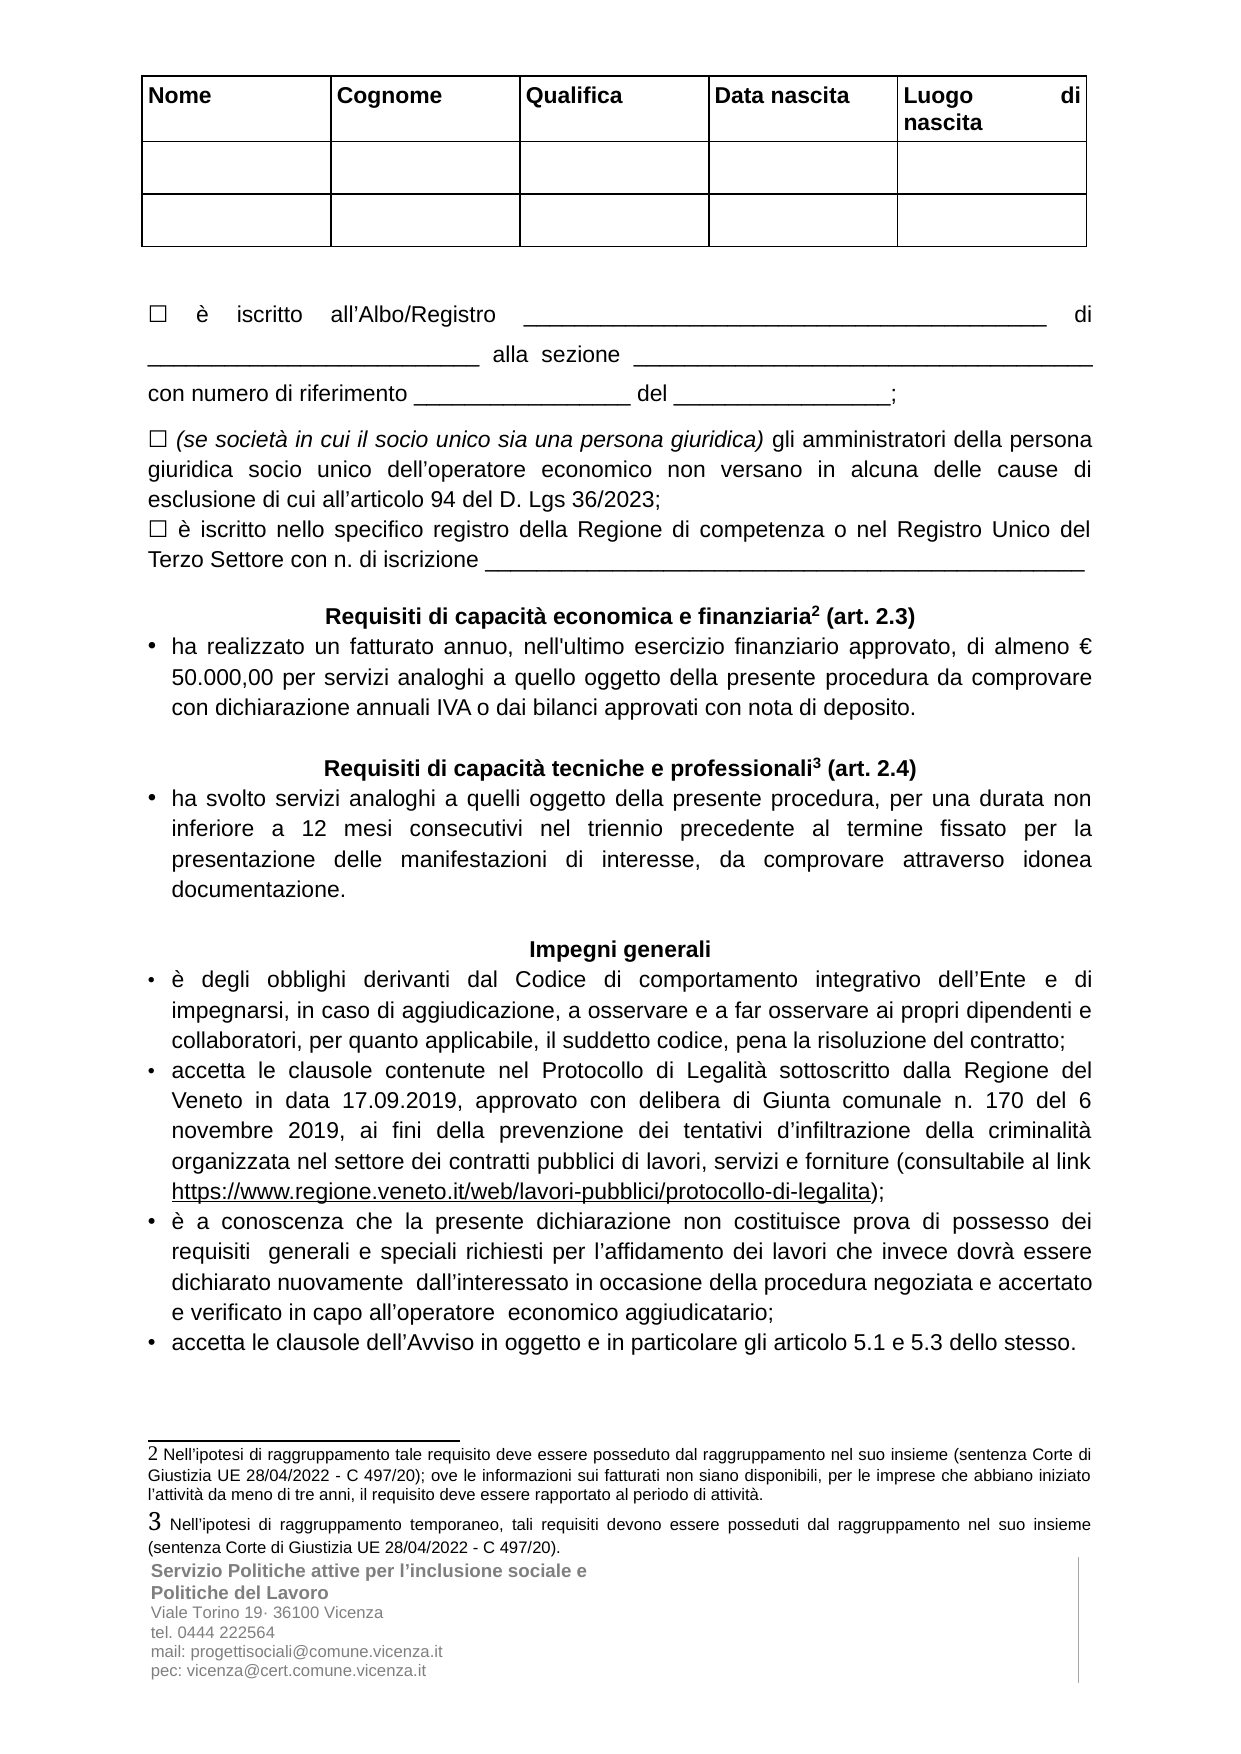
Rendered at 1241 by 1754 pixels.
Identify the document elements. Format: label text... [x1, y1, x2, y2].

text Impegni generali [148, 936, 1092, 963]
list accetta le clausole contenute nel Protocollo di Legalità sottoscritto dalla Regione del Veneto in data 17.09.2019, approvato con delibera di Giunta comunale n. 170 del 6 novembre 2019, ai fini della prevenzione dei tentativi d’infiltrazione della criminalità organizzata nel settore dei contratti pubblici di lavori, servizi e forniture (consultabile al link https://www.regione.veneto.it/web/lavori-pubblici/protocollo-di-legalita); [148, 1057, 1092, 1204]
list ha realizzato un fatturato annuo, nell'ultimo esercizio finanziario approvato, di almeno € 50.000,00 per servizi analoghi a quello oggetto della presente procedura da comprovare con dichiarazione annuali IVA o dai bilanci approvati con nota di deposito. [148, 633, 1092, 720]
text ☐ (se società in cui il socio unico sia una persona giuridica) gli amministratori della persona giuridica socio unico dell’operatore economico non versano in alcuna delle cause di esclusione di cui all’articolo 94 del D. Lgs 36/2023; [148, 426, 1092, 512]
table_cell [898, 142, 1086, 193]
table_header Data nascita [710, 77, 897, 141]
text ☐ è iscritto all’Albo/Registro _________________________________________ di __________________________ alla sezione ____________________________________ con numero di riferimento _________________ del _________________; [148, 301, 1092, 406]
table_header Cognome [332, 77, 519, 141]
list è a conoscenza che la presente dichiarazione non costituisce prova di possesso dei requisiti generali e speciali richiesti per l’affidamento dei lavori che invece dovrà essere dichiarato nuovamente dall’interessato in occasione della procedura negoziata e accertato e verificato in capo all’operatore economico aggiudicatario; [148, 1208, 1092, 1325]
text ☐ è iscritto nello specifico registro della Regione di competenza o nel Registro Unico del Terzo Settore con n. di iscrizione _______________________________________________ [148, 516, 1092, 573]
text Nell’ipotesi di raggruppamento temporaneo, tali requisiti devono essere posseduti dal raggruppamento nel suo insieme (sentenza Corte di Giustizia UE 28/04/2022 - C 497/20). [148, 1504, 1092, 1557]
table_cell [332, 142, 519, 193]
table_header Nome [143, 77, 330, 141]
table_cell [143, 142, 330, 193]
table_header Qualifica [521, 77, 708, 141]
table_cell [710, 195, 897, 246]
table_cell [143, 195, 330, 246]
list è degli obblighi derivanti dal Codice di comportamento integrativo dell’Ente e di impegnarsi, in caso di aggiudicazione, a osservare e a far osservare ai propri dipendenti e collaboratori, per quanto applicabile, il suddetto codice, pena la risoluzione del contratto; [148, 966, 1092, 1053]
text Nell’ipotesi di raggruppamento tale requisito deve essere posseduto dal raggruppamento nel suo insieme (sentenza Corte di Giustizia UE 28/04/2022 - C 497/20); ove le informazioni sui fatturati non siano disponibili, per le imprese che abbiano iniziato l’attività da meno di tre anni, il requisito deve essere rapportato al periodo di attività. [148, 1441, 1092, 1504]
table_cell [332, 195, 519, 246]
table_cell [521, 195, 708, 246]
list ha svolto servizi analoghi a quelli oggetto della presente procedura, per una durata non inferiore a 12 mesi consecutivi nel triennio precedente al termine fissato per la presentazione delle manifestazioni di interesse, da comprovare attraverso idonea documentazione. [148, 785, 1092, 902]
text Requisiti di capacità economica e finanziaria (art. 2.3) [148, 603, 1092, 629]
table_header Luogo di nascita [898, 77, 1086, 141]
table_cell [898, 195, 1086, 246]
table_cell [710, 142, 897, 193]
table_cell [521, 142, 708, 193]
list accetta le clausole dell’Avviso in oggetto e in particolare gli articolo 5.1 e 5.3 dello stesso. [148, 1329, 1092, 1355]
text Requisiti di capacità tecniche e professionali (art. 2.4) [148, 754, 1092, 781]
